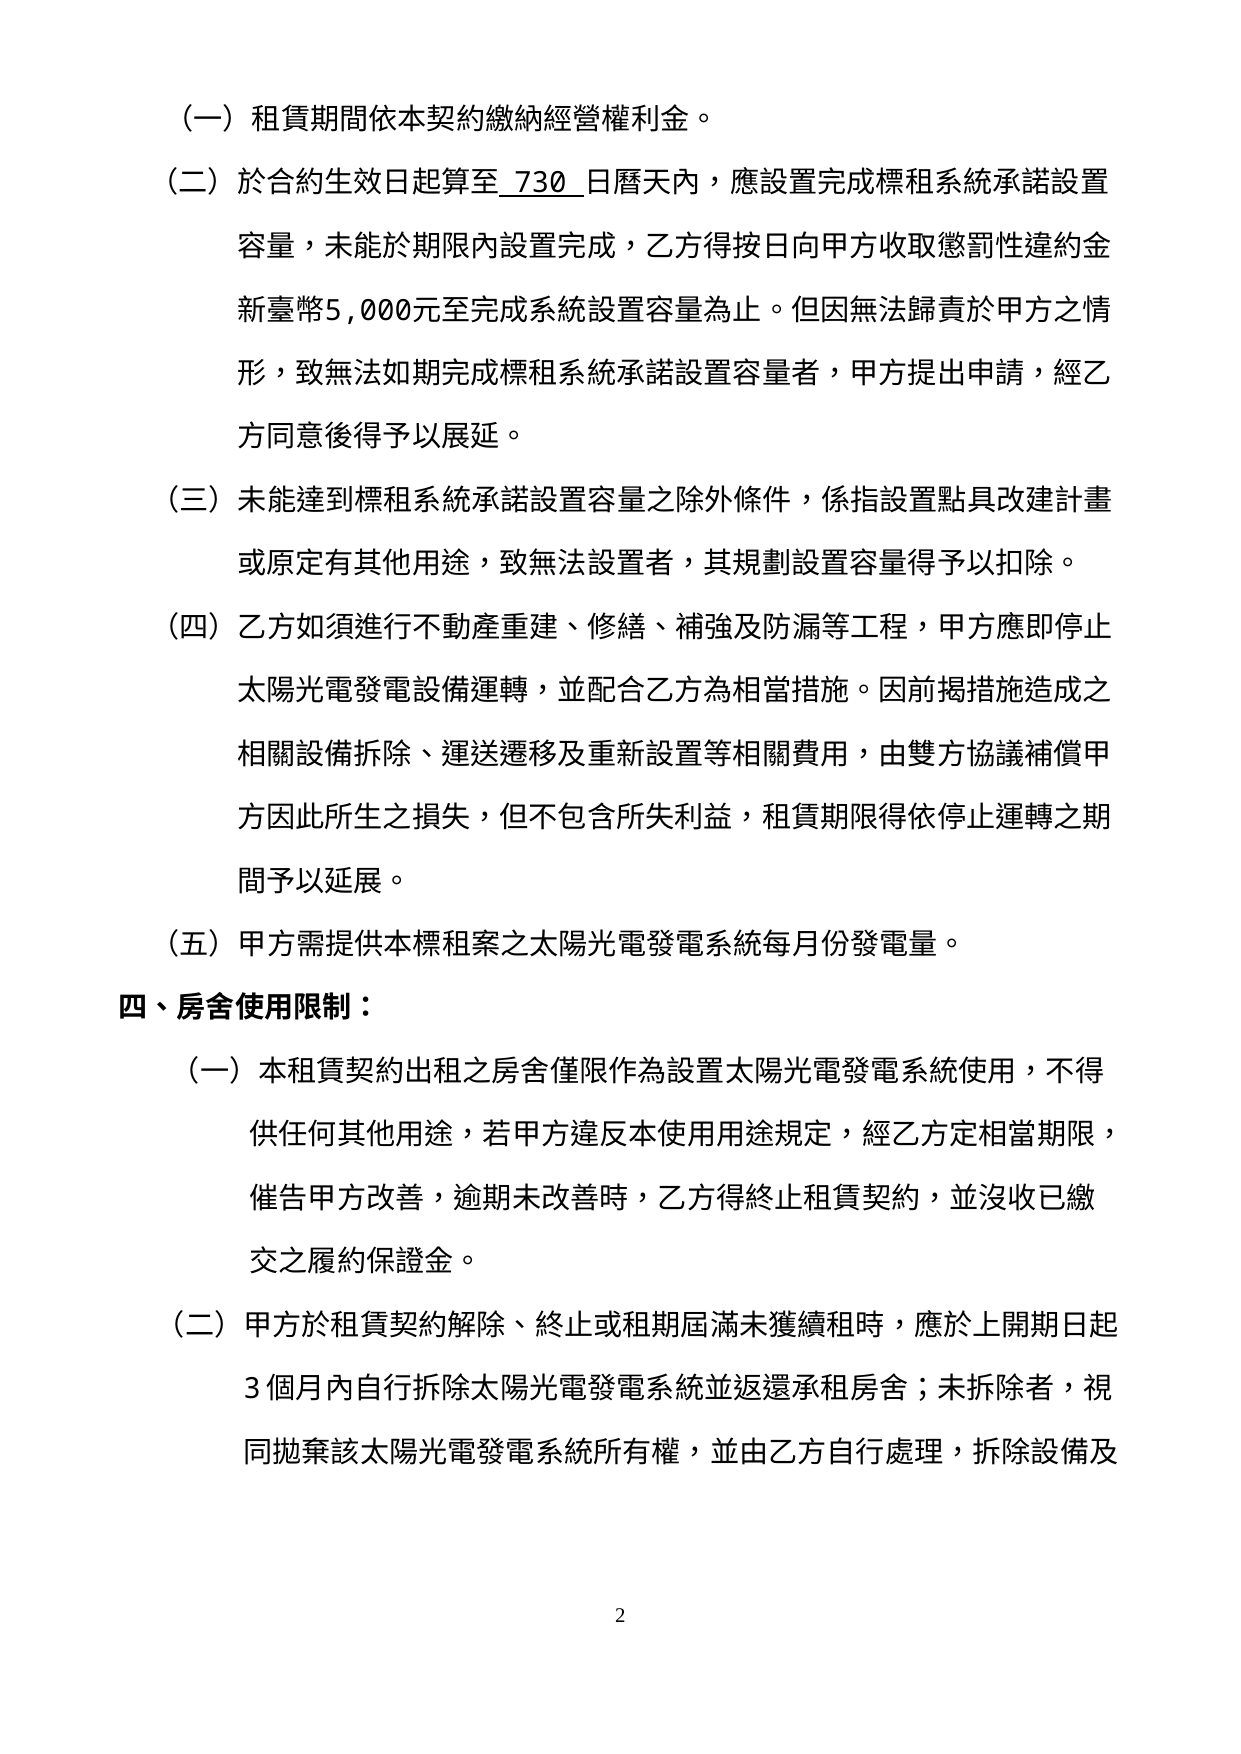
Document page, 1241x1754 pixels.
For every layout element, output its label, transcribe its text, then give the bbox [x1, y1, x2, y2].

text （五）甲方需提供本標租案之太陽光電發電系統每月份發電量。 [150, 921, 1122, 963]
text （二）於合約生效日起算至 730 日曆天內，應設置完成標租系統承諾設置容量，未能於期限內設置完成，乙方得按日向甲方收取懲罰性違約金新臺幣5,000元至完成系統設置容量為止。但因無法歸責於甲方之情形，致無法如期完成標租系統承諾設置容量者，甲方提出申請，經乙方同意後得予以展延。 [149, 159, 1122, 455]
text （一）本租賃契約出租之房舍僅限作為設置太陽光電發電系統使用，不得供任何其他用途，若甲方違反本使用用途規定，經乙方定相當期限，催告甲方改善，逾期未改善時，乙方得終止租賃契約，並沒收已繳交之履約保證金。 [118, 1047, 1122, 1280]
text 四、房舍使用限制： [118, 984, 1122, 1026]
text （三）未能達到標租系統承諾設置容量之除外條件，係指設置點具改建計畫或原定有其他用途，致無法設置者，其規劃設置容量得予以扣除。 [150, 476, 1122, 582]
text （四）乙方如須進行不動產重建、修繕、補強及防漏等工程，甲方應即停止太陽光電發電設備運轉，並配合乙方為相當措施。因前揭措施造成之相關設備拆除、運送遷移及重新設置等相關費用，由雙方協議補償甲方因此所生之損失，但不包含所失利益，租賃期限得依停止運轉之期間予以延展。 [150, 603, 1122, 899]
text （一）租賃期間依本契約繳納經營權利金。 [59, 96, 1122, 138]
text （二）甲方於租賃契約解除、終止或租期屆滿未獲續租時，應於上開期日起3個月內自行拆除太陽光電發電系統並返還承租房舍；未拆除者，視同拋棄該太陽光電發電系統所有權，並由乙方自行處理，拆除設備及 [156, 1301, 1122, 1471]
